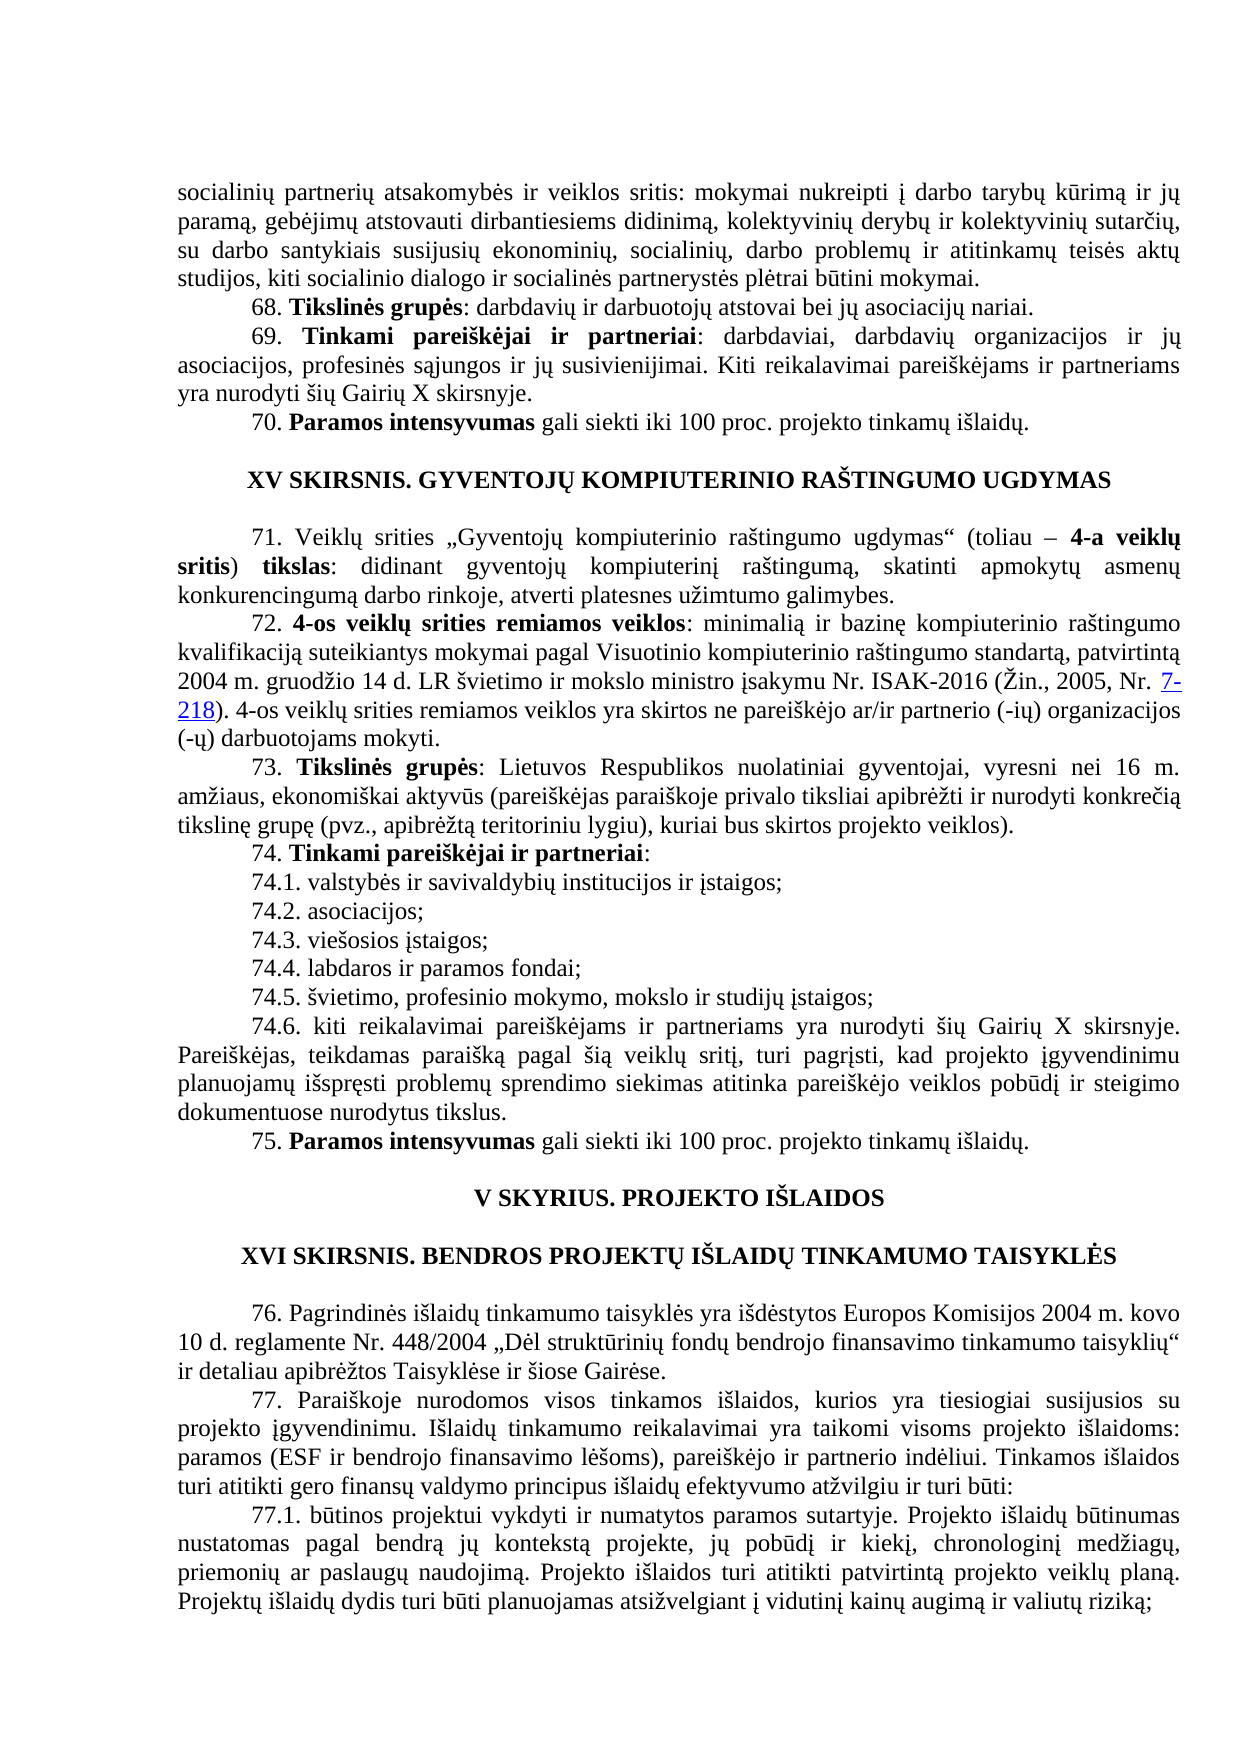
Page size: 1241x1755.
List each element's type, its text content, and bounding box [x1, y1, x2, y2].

text 74.6. kiti reikalavimai pareiškėjams ir partneriams yra nurodyti šių Gairių X skirsnyje. Pareiškėjas, teikdamas paraišką pagal šią veiklų sritį, turi pagrįsti, kad projekto įgyvendinimu planuojamų išspręsti problemų sprendimo siekimas atitinka pareiškėjo veiklos pobūdį ir steigimo dokumentuose nurodytus tikslus. [177, 1011, 1181, 1126]
text socialinių partnerių atsakomybės ir veiklos sritis: mokymai nukreipti į darbo tarybų kūrimą ir jų paramą, gebėjimų atstovauti dirbantiesiems didinimą, kolektyvinių derybų ir kolektyvinių sutarčių, su darbo santykiais susijusių ekonominių, socialinių, darbo problemų ir atitinkamų teisės aktų studijos, kiti socialinio dialogo ir socialinės partnerystės plėtrai būtini mokymai. [177, 177, 1181, 292]
text 77. Paraiškoje nurodomos visos tinkamos išlaidos, kurios yra tiesiogiai susijusios su projekto įgyvendinimu. Išlaidų tinkamumo reikalavimai yra taikomi visoms projekto išlaidoms: paramos (ESF ir bendrojo finansavimo lėšoms), pareiškėjo ir partnerio indėliui. Tinkamos išlaidos turi atitikti gero finansų valdymo principus išlaidų efektyvumo atžvilgiu ir turi būti: [177, 1385, 1181, 1500]
text 72. 4-os veiklų srities remiamos veiklos: minimalią ir bazinę kompiuterinio raštingumo kvalifikaciją suteikiantys mokymai pagal Visuotinio kompiuterinio raštingumo standartą, patvirtintą 2004 m. gruodžio 14 d. LR švietimo ir mokslo ministro įsakymu Nr. ISAK-2016 (Žin., 2005, Nr. 7-218). 4-os veiklų srities remiamos veiklos yra skirtos ne pareiškėjo ar/ir partnerio (-ių) organizacijos (-ų) darbuotojams mokyti. [177, 608, 1181, 752]
text 74.3. viešosios įstaigos; [177, 925, 1181, 953]
text XVI SKIRSNIS. BENDROS PROJEKTŲ IŠLAIDŲ TINKAMUMO TAISYKLĖS [177, 1241, 1181, 1270]
text XV SKIRSNIS. GYVENTOJŲ KOMPIUTERINIO RAŠTINGUMO UGDYMAS [177, 465, 1181, 493]
text 68. Tikslinės grupės: darbdavių ir darbuotojų atstovai bei jų asociacijų nariai. [177, 292, 1181, 321]
text 73. Tikslinės grupės: Lietuvos Respublikos nuolatiniai gyventojai, vyresni nei 16 m. amžiaus, ekonomiškai aktyvūs (pareiškėjas paraiškoje privalo tiksliai apibrėžti ir nurodyti konkrečią tikslinę grupę (pvz., apibrėžtą teritoriniu lygiu), kuriai bus skirtos projekto veiklos). [177, 752, 1181, 838]
text 69. Tinkami pareiškėjai ir partneriai: darbdaviai, darbdavių organizacijos ir jų asociacijos, profesinės sąjungos ir jų susivienijimai. Kiti reikalavimai pareiškėjams ir partneriams yra nurodyti šių Gairių X skirsnyje. [177, 321, 1181, 407]
text 74.5. švietimo, profesinio mokymo, mokslo ir studijų įstaigos; [177, 982, 1181, 1011]
text 74. Tinkami pareiškėjai ir partneriai: [177, 838, 1181, 867]
text 77.1. būtinos projektui vykdyti ir numatytos paramos sutartyje. Projekto išlaidų būtinumas nustatomas pagal bendrą jų kontekstą projekte, jų pobūdį ir kiekį, chronologinį medžiagų, priemonių ar paslaugų naudojimą. Projekto išlaidos turi atitikti patvirtintą projekto veiklų planą. Projektų išlaidų dydis turi būti planuojamas atsižvelgiant į vidutinį kainų augimą ir valiutų riziką; [177, 1500, 1181, 1615]
text 75. Paramos intensyvumas gali siekti iki 100 proc. projekto tinkamų išlaidų. [177, 1126, 1181, 1155]
text 71. Veiklų srities „Gyventojų kompiuterinio raštingumo ugdymas“ (toliau – 4-a veiklų sritis) tikslas: didinant gyventojų kompiuterinį raštingumą, skatinti apmokytų asmenų konkurencingumą darbo rinkoje, atverti platesnes užimtumo galimybes. [177, 522, 1181, 608]
text 74.1. valstybės ir savivaldybių institucijos ir įstaigos; [177, 867, 1181, 896]
text 74.2. asociacijos; [177, 896, 1181, 925]
text V SKYRIUS. PROJEKTO IŠLAIDOS [177, 1183, 1181, 1212]
text 70. Paramos intensyvumas gali siekti iki 100 proc. projekto tinkamų išlaidų. [177, 407, 1181, 436]
text 76. Pagrindinės išlaidų tinkamumo taisyklės yra išdėstytos Europos Komisijos 2004 m. kovo 10 d. reglamente Nr. 448/2004 „Dėl struktūrinių fondų bendrojo finansavimo tinkamumo taisyklių“ ir detaliau apibrėžtos Taisyklėse ir šiose Gairėse. [177, 1298, 1181, 1385]
text 74.4. labdaros ir paramos fondai; [177, 953, 1181, 982]
